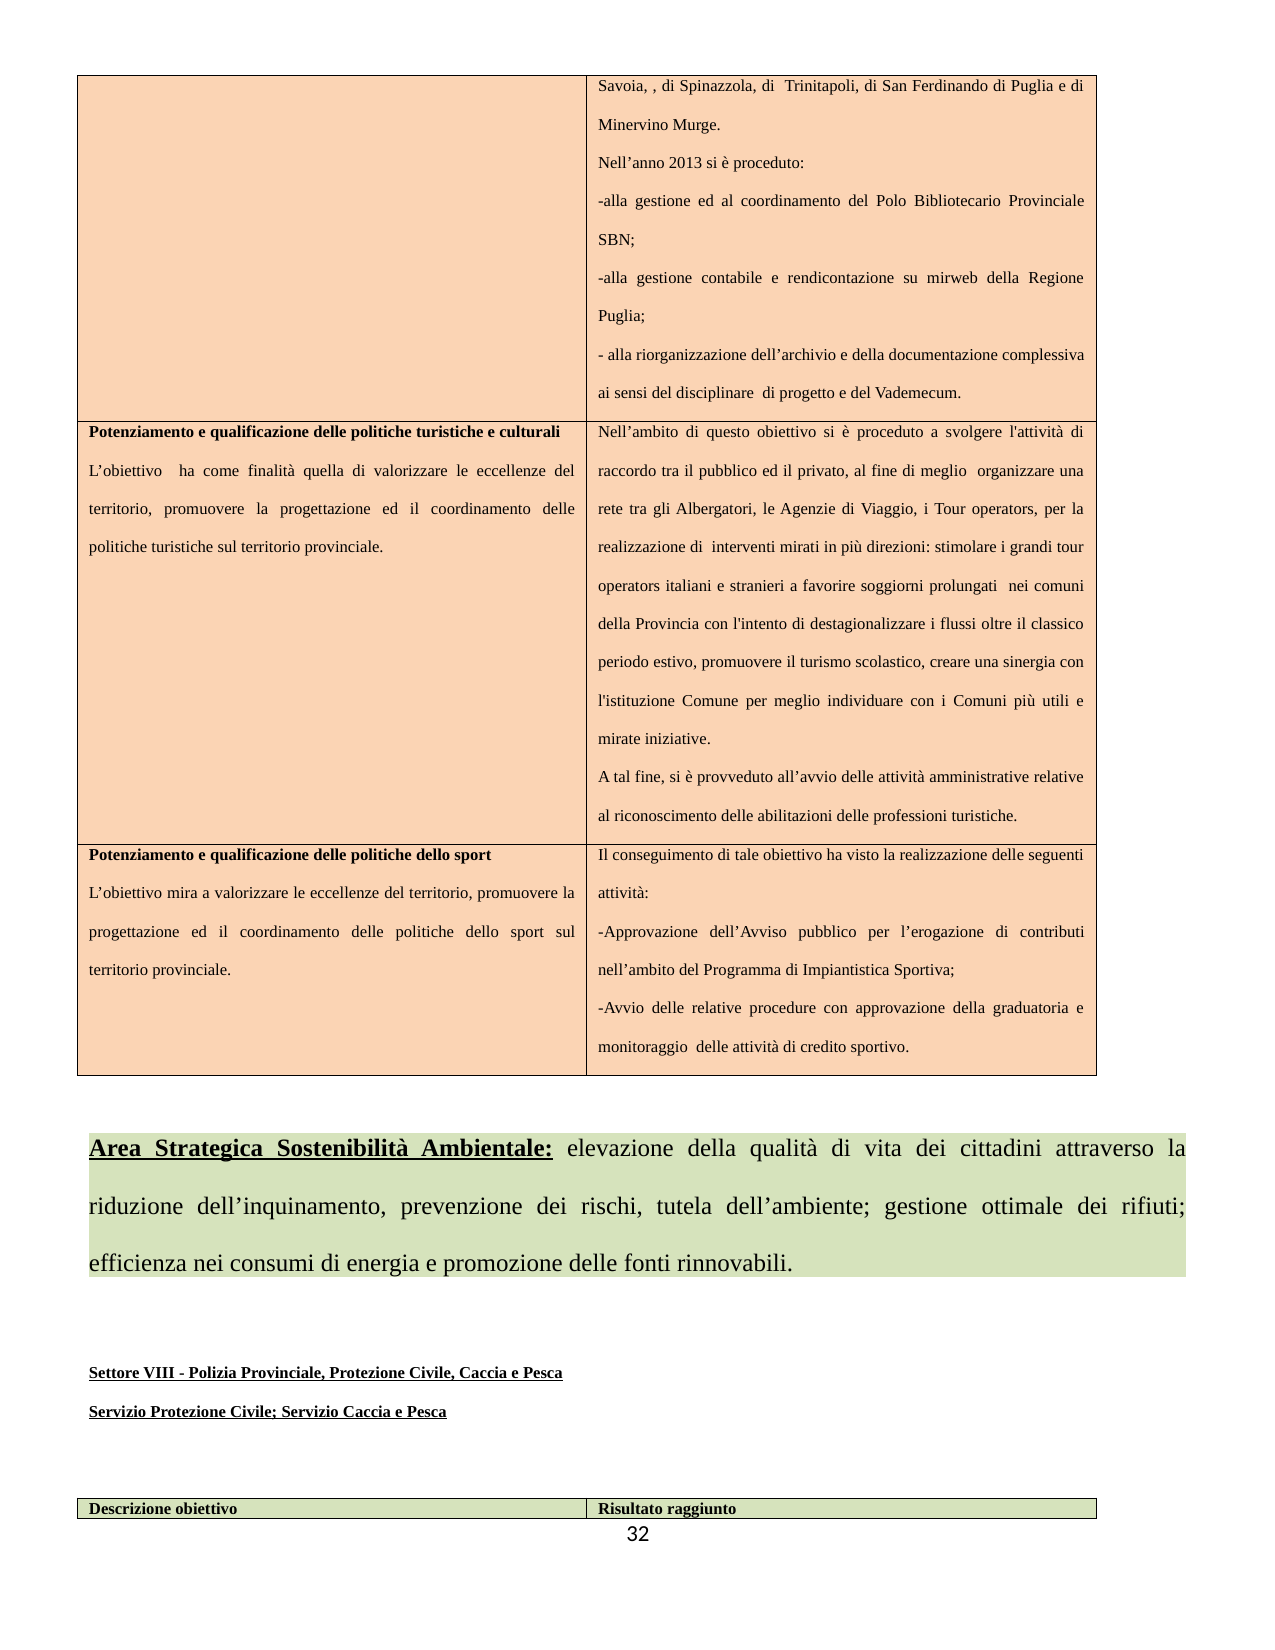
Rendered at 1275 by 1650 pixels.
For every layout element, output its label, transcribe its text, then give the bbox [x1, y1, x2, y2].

table_cell Potenziamento e qualificazione delle politiche dello sport L’obiettivo mira a valorizzare le eccellenze del territorio, promuovere la progettazione ed il coordinamento delle politiche dello sport sul territorio provinciale. [78, 845, 586, 1075]
table_header Savoia, , di Spinazzola, di Trinitapoli, di San Ferdinando di Puglia e di Minervino Murge. Nell’anno 2013 si è proceduto: -alla gestione ed al coordinamento del Polo Bibliotecario Provinciale SBN; -alla gestione contabile e rendicontazione su mirweb della Regione Puglia; - alla riorganizzazione dell’archivio e della documentazione complessiva ai sensi del disciplinare di progetto e del Vademecum. [587, 76, 1096, 421]
table_header Risultato raggiunto [587, 1499, 1096, 1518]
text Settore VIII - Polizia Provinciale, Protezione Civile, Caccia e Pesca [89, 1363, 1186, 1382]
table_header Descrizione obiettivo [78, 1499, 586, 1518]
text Servizio Protezione Civile; Servizio Caccia e Pesca [89, 1402, 1186, 1421]
table_header [78, 76, 586, 421]
table_cell Nell’ambito di questo obiettivo si è proceduto a svolgere l'attività di raccordo tra il pubblico ed il privato, al fine di meglio organizzare una rete tra gli Albergatori, le Agenzie di Viaggio, i Tour operators, per la realizzazione di interventi mirati in più direzioni: stimolare i grandi tour operators italiani e stranieri a favorire soggiorni prolungati nei comuni della Provincia con l'intento di destagionalizzare i flussi oltre il classico periodo estivo, promuovere il turismo scolastico, creare una sinergia con l'istituzione Comune per meglio individuare con i Comuni più utili e mirate iniziative. A tal fine, si è provveduto all’avvio delle attività amministrative relative al riconoscimento delle abilitazioni delle professioni turistiche. [587, 422, 1096, 844]
table_cell Potenziamento e qualificazione delle politiche turistiche e culturali L’obiettivo ha come finalità quella di valorizzare le eccellenze del territorio, promuovere la progettazione ed il coordinamento delle politiche turistiche sul territorio provinciale. [78, 422, 586, 844]
text Area Strategica Sostenibilità Ambientale: elevazione della qualità di vita dei cittadini attraverso la riduzione dell’inquinamento, prevenzione dei rischi, tutela dell’ambiente; gestione ottimale dei rifiuti; efficienza nei consumi di energia e promozione delle fonti rinnovabili. [89, 1133, 1186, 1277]
table_cell Il conseguimento di tale obiettivo ha visto la realizzazione delle seguenti attività: Approvazione dell’Avviso pubblico per l’erogazione di contributi nell’ambito del Programma di Impiantistica Sportiva; Avvio delle relative procedure con approvazione della graduatoria e monitoraggio delle attività di credito sportivo. [587, 845, 1096, 1075]
